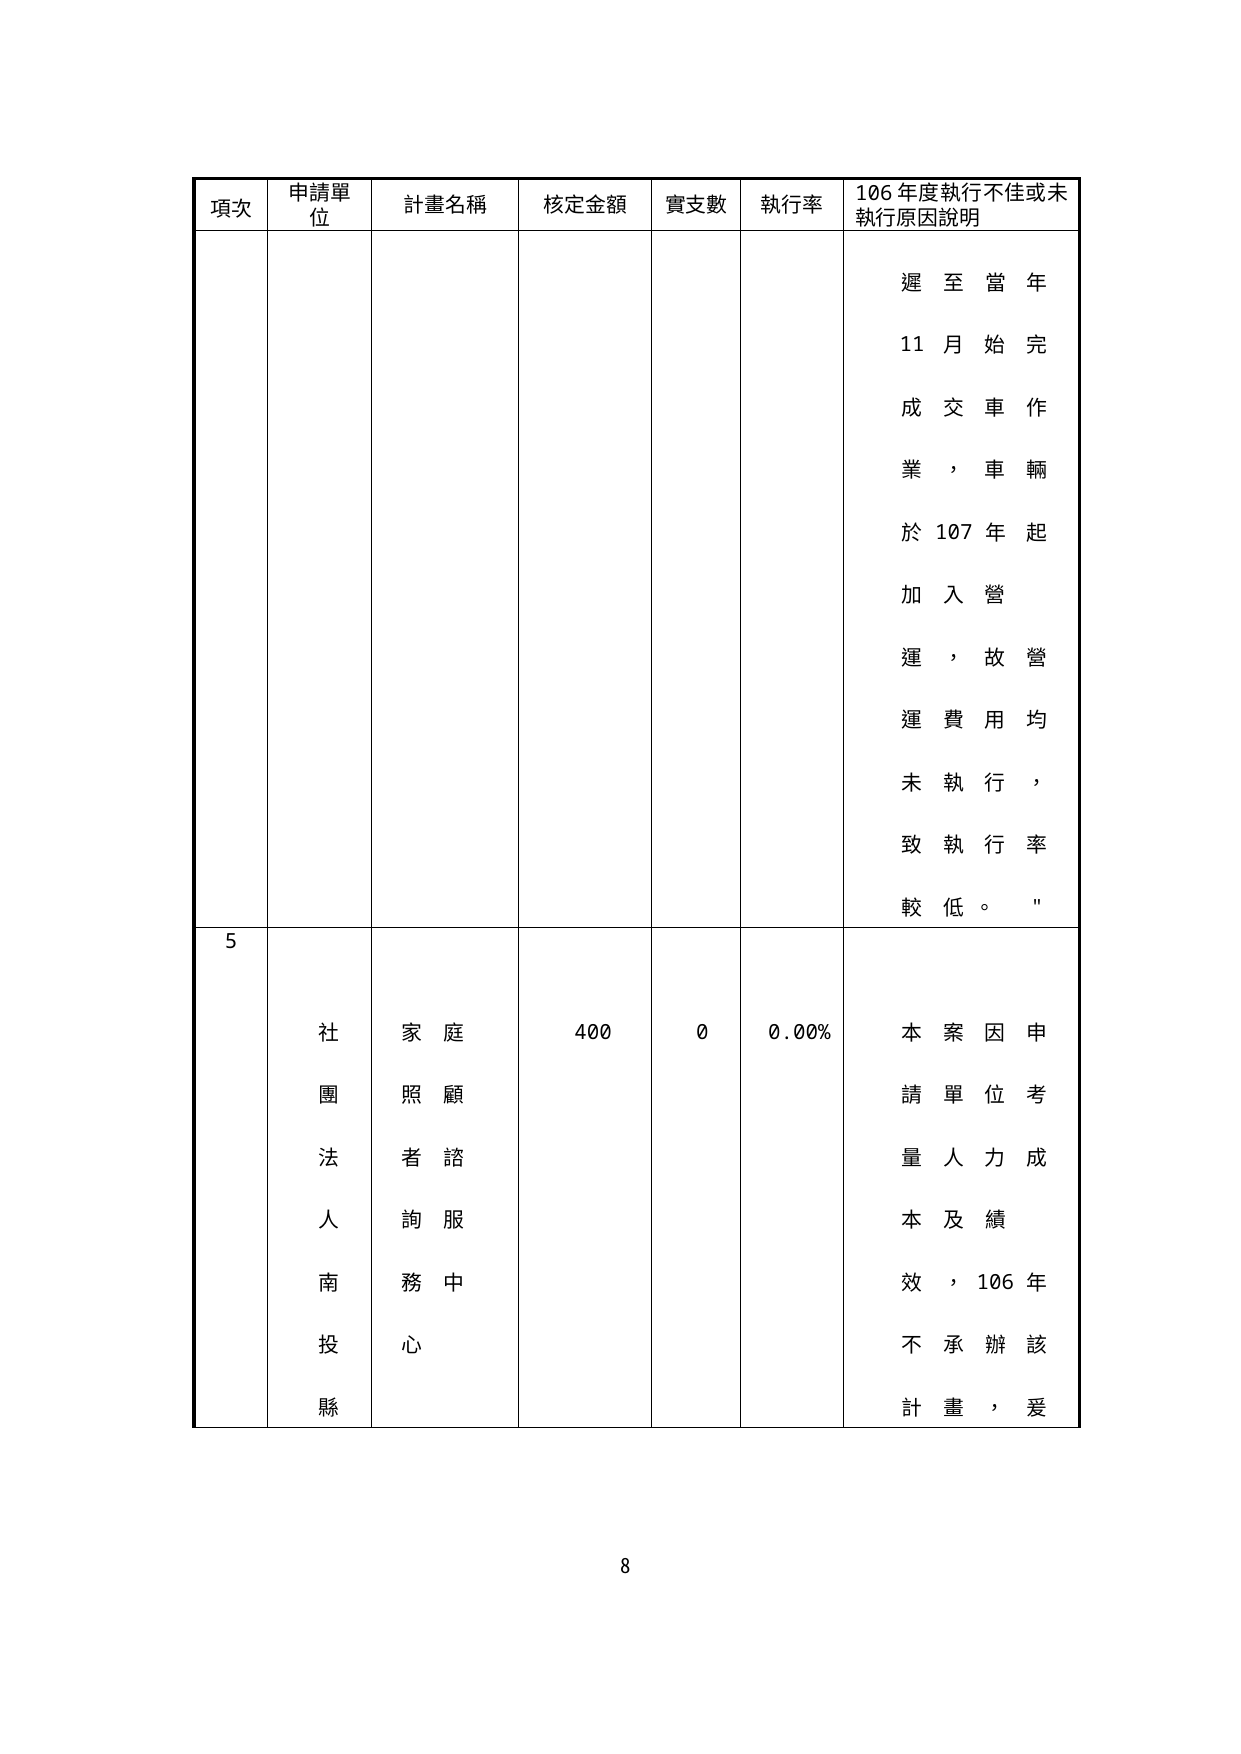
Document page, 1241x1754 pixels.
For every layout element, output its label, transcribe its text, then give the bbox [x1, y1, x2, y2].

table_header 申請單位 [268, 180, 371, 230]
table_cell 本案因申請單位考量人力成本及績效，106年不承辦該計畫，爰 [844, 928, 1078, 1427]
table_cell [652, 231, 740, 927]
table_cell [372, 231, 518, 927]
table_cell 400 [519, 928, 651, 1427]
table_header 計畫名稱 [372, 180, 518, 230]
table_cell 遲至當年11月始完成交車作業，車輛於107年起加入營運，故營運費用均未執行，致執行率較低。" [844, 231, 1078, 927]
table_header 執行率 [741, 180, 843, 230]
table_cell 社團法人南投縣 [268, 928, 371, 1427]
table_cell 0.00% [741, 928, 843, 1427]
table_cell 家庭照顧者諮詢服務中心 [372, 928, 518, 1427]
table_cell 5 [196, 928, 267, 1427]
table_cell [741, 231, 843, 927]
table_cell [196, 231, 267, 927]
table_header 核定金額 [519, 180, 651, 230]
table_cell [268, 231, 371, 927]
table_header 實支數 [652, 180, 740, 230]
table_cell [519, 231, 651, 927]
table_header 項次 [196, 180, 267, 230]
table_header 106年度執行不佳或未執行原因說明 [844, 180, 1078, 230]
table_cell 0 [652, 928, 740, 1427]
